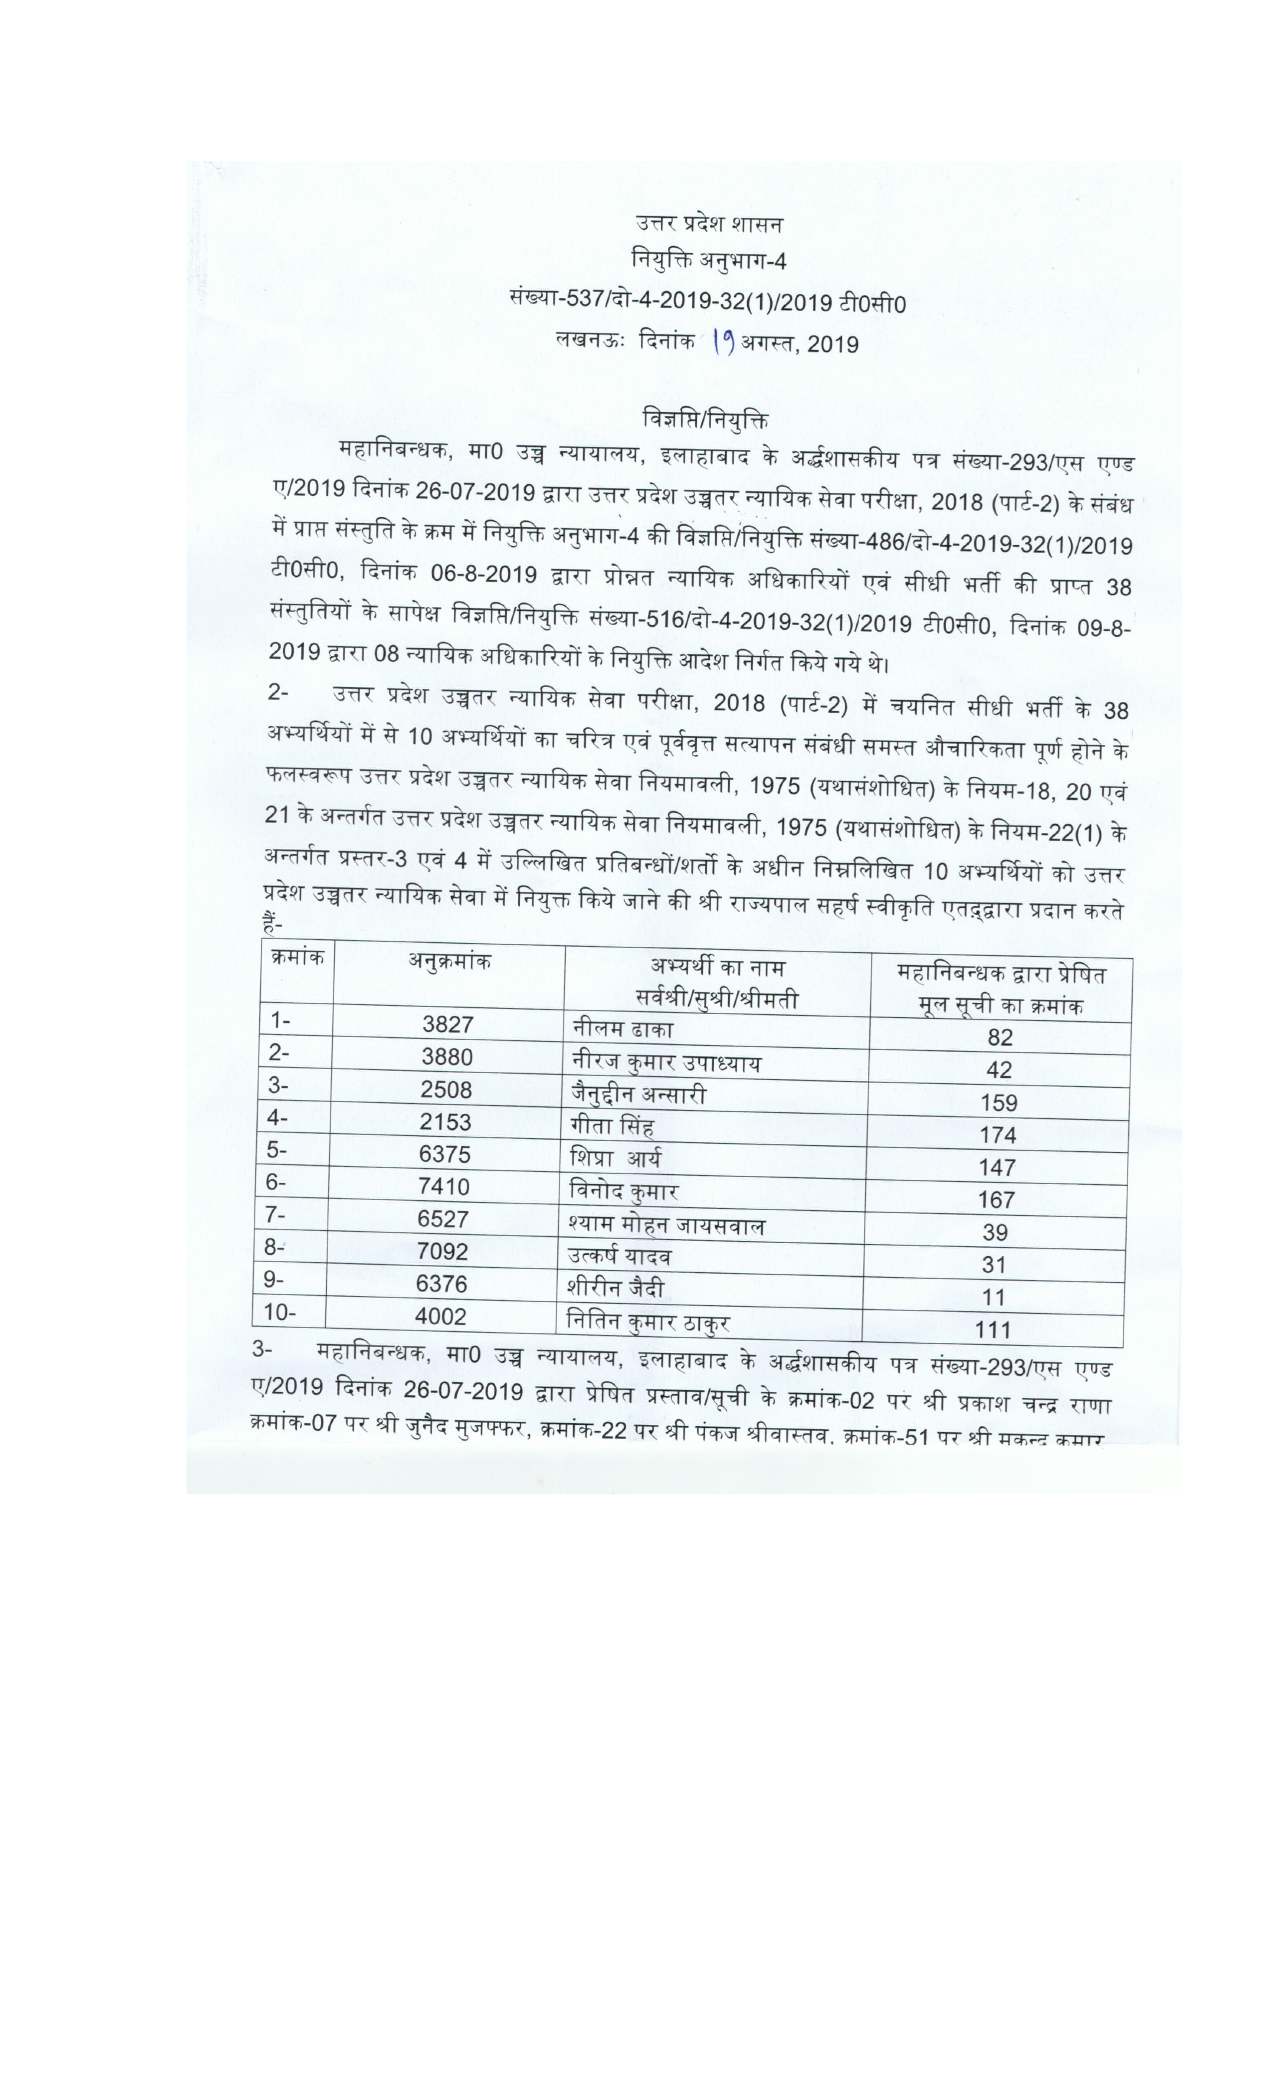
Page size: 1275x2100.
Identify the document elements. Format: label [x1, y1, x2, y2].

picture [186, 161, 1183, 1494]
